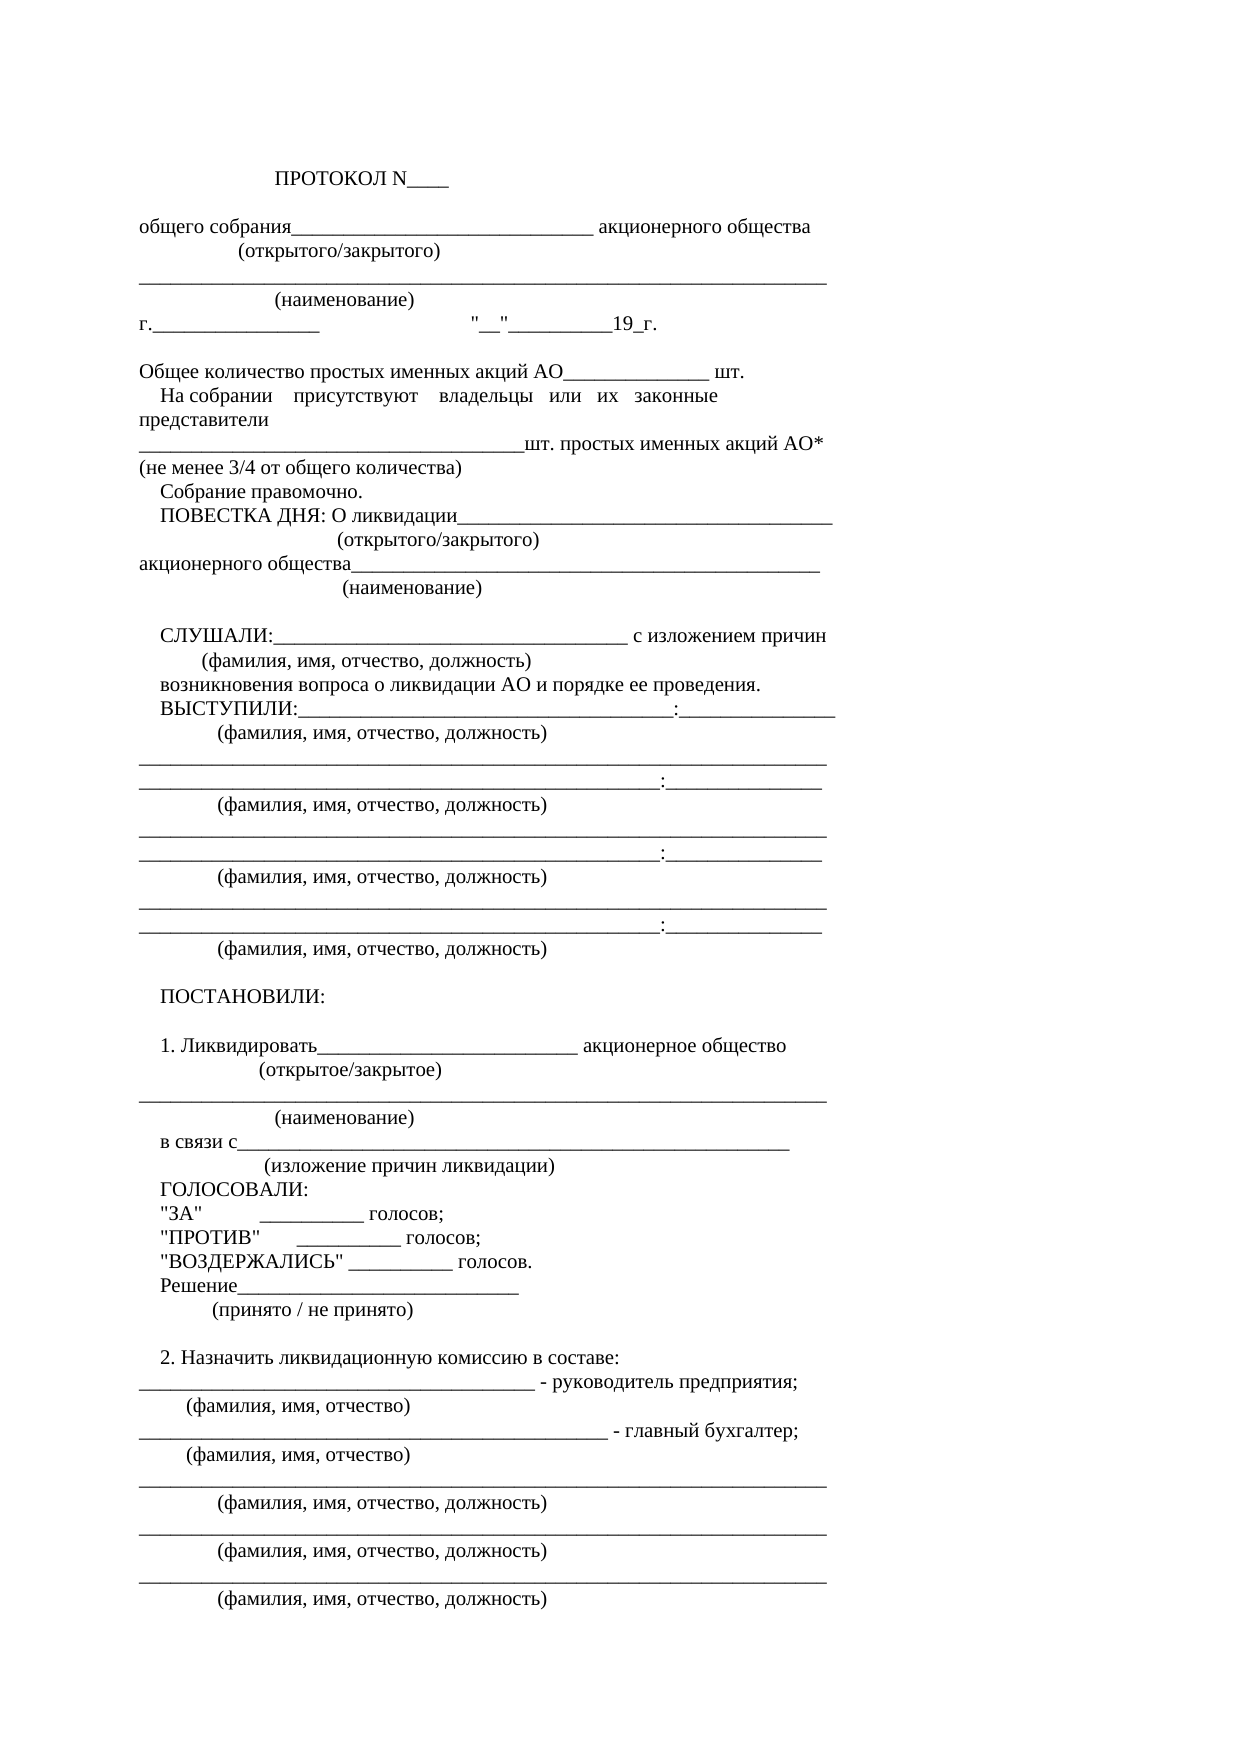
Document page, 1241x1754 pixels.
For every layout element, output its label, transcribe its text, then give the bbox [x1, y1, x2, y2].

text (принято / не принято) [118, 1297, 1122, 1321]
text (наименование) [118, 287, 1122, 311]
text (фамилия, имя, отчество, должность) [118, 936, 1122, 960]
text общего собрания_____________________________ акционерного общества [118, 214, 1122, 238]
text в связи с_____________________________________________________ [118, 1129, 1122, 1153]
text __________________________________________________________________ [118, 1562, 1122, 1586]
text ВЫСТУПИЛИ:____________________________________:_______________ [118, 696, 1122, 720]
text _____________________________________________ - главный бухгалтер; [118, 1417, 1122, 1442]
text "ВОЗДЕРЖАЛИСЬ" __________ голосов. [118, 1249, 1122, 1273]
text акционерного общества_____________________________________________ [118, 551, 1122, 575]
text Собрание правомочно. [118, 479, 1122, 503]
text (фамилия, имя, отчество, должность) [118, 1490, 1122, 1514]
text "ПРОТИВ" __________ голосов; [118, 1225, 1122, 1249]
text __________________________________________________________________ [118, 1466, 1122, 1490]
text (фамилия, имя, отчество) [118, 1442, 1122, 1466]
text (открытого/закрытого) [118, 238, 1122, 262]
text (фамилия, имя, отчество, должность) [118, 792, 1122, 816]
text возникновения вопроса о ликвидации АО и порядке ее проведения. [118, 672, 1122, 696]
text СЛУШАЛИ:__________________________________ с изложением причин [118, 623, 1122, 647]
text (фамилия, имя, отчество, должность) [118, 720, 1122, 744]
text __________________________________________________________________ [118, 262, 1122, 287]
text __________________________________________________________________ [118, 1081, 1122, 1105]
text __________________________________________________________________ [118, 1514, 1122, 1538]
text ПОВЕСТКА ДНЯ: О ликвидации____________________________________ [118, 503, 1122, 527]
text "ЗА" __________ голосов; [118, 1201, 1122, 1225]
text (изложение причин ликвидации) [118, 1153, 1122, 1177]
text (фамилия, имя, отчество) [118, 1393, 1122, 1417]
text ПОСТАНОВИЛИ: [118, 984, 1122, 1008]
text (открытого/закрытого) [118, 527, 1122, 551]
text __________________________________________________:_______________ [118, 912, 1122, 936]
text _____________________________________шт. простых именных акций АО* [118, 431, 1122, 455]
text На собрании присутствуют владельцы или их законные [118, 383, 1122, 407]
text ПРОТОКОЛ N____ [118, 166, 1122, 190]
text (фамилия, имя, отчество, должность) [118, 1538, 1122, 1562]
text г.________________ "__"__________19_г. [118, 311, 1122, 335]
text Решение___________________________ [118, 1273, 1122, 1297]
text (наименование) [118, 1105, 1122, 1129]
text (фамилия, имя, отчество, должность) [118, 864, 1122, 888]
text ______________________________________ - руководитель предприятия; [118, 1369, 1122, 1393]
text (наименование) [118, 575, 1122, 599]
text 2. Назначить ликвидационную комиссию в составе: [118, 1345, 1122, 1369]
text (открытое/закрытое) [118, 1057, 1122, 1081]
text __________________________________________________:_______________ [118, 768, 1122, 792]
text (фамилия, имя, отчество, должность) [118, 647, 1122, 672]
text __________________________________________________________________ [118, 744, 1122, 768]
text __________________________________________________________________ [118, 888, 1122, 912]
text __________________________________________________:_______________ [118, 840, 1122, 864]
text ГОЛОСОВАЛИ: [118, 1177, 1122, 1201]
text 1. Ликвидировать_________________________ акционерное общество [118, 1032, 1122, 1057]
text __________________________________________________________________ [118, 816, 1122, 840]
text (не менее 3/4 от общего количества) [118, 455, 1122, 479]
text представители [118, 407, 1122, 431]
text (фамилия, имя, отчество, должность) [118, 1586, 1122, 1610]
text Общее количество простых именных акций АО______________ шт. [118, 359, 1122, 383]
